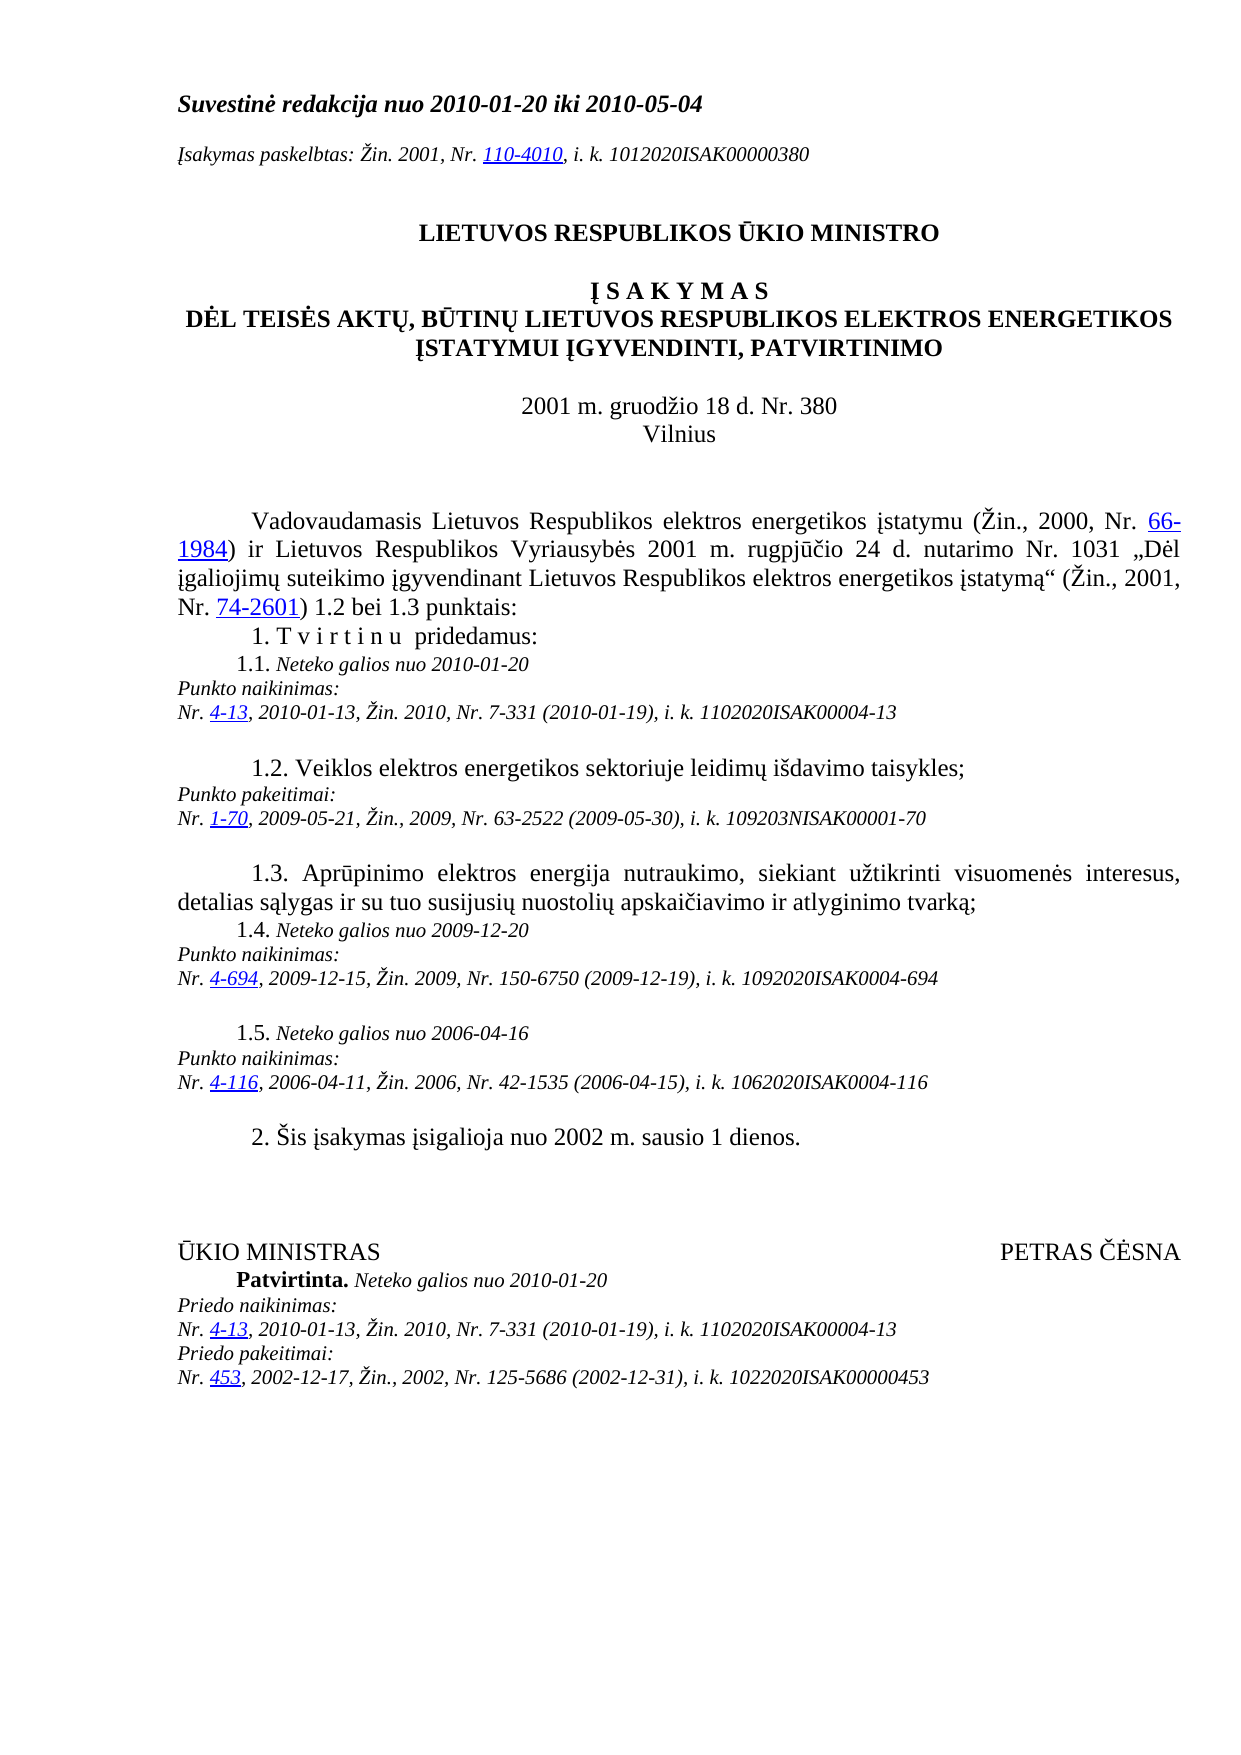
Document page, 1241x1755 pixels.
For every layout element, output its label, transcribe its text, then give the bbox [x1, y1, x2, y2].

text Nr. 453, 2002-12-17, Žin., 2002, Nr. 125-5686 (2002-12-31), i. k. 1022020ISAK00000453 [177, 1365, 1181, 1389]
text Punkto naikinimas: [177, 942, 1181, 966]
text DĖL TEISĖS AKTŲ, BŪTINŲ LIETUVOS RESPUBLIKOS ELEKTROS ENERGETIKOS ĮSTATYMUI ĮGYVENDINTI, PATVIRTINIMO [177, 304, 1181, 362]
text Nr. 4-13, 2010-01-13, Žin. 2010, Nr. 7-331 (2010-01-19), i. k. 1102020ISAK00004-13 [177, 1317, 1181, 1341]
text Priedo pakeitimai: [177, 1341, 1181, 1365]
text 1.5. Neteko galios nuo 2006-04-16 [177, 1019, 1181, 1046]
text Nr. 1-70, 2009-05-21, Žin., 2009, Nr. 63-2522 (2009-05-30), i. k. 109203NISAK00001-70 [177, 806, 1181, 830]
text Punkto naikinimas: [177, 676, 1181, 700]
text Punkto naikinimas: [177, 1046, 1181, 1069]
text Priedo naikinimas: [177, 1292, 1181, 1317]
text ŪKIO MINISTRAS PETRAS ČĖSNA [177, 1237, 1181, 1266]
text 1.2. Veiklos elektros energetikos sektoriuje leidimų išdavimo taisykles; [177, 753, 1181, 782]
text Įsakymas paskelbtas: Žin. 2001, Nr. 110-4010, i. k. 1012020ISAK00000380 [177, 141, 1181, 166]
text Vadovaudamasis Lietuvos Respublikos elektros energetikos įstatymu (Žin., 2000, Nr. 66-1984) ir Lietuvos Respublikos Vyriausybės 2001 m. rugpjūčio 24 d. nutarimo Nr. 1031 „Dėl įgaliojimų suteikimo įgyvendinant Lietuvos Respublikos elektros energetikos įstatymą“ (Žin., 2001, Nr. 74-2601) 1.2 bei 1.3 punktais: [177, 506, 1181, 621]
text 2001 m. gruodžio 18 d. Nr. 380 [177, 391, 1181, 419]
text Nr. 4-694, 2009-12-15, Žin. 2009, Nr. 150-6750 (2009-12-19), i. k. 1092020ISAK0004-694 [177, 966, 1181, 990]
text 1.3. Aprūpinimo elektros energija nutraukimo, siekiant užtikrinti visuomenės interesus, detalias sąlygas ir su tuo susijusių nuostolių apskaičiavimo ir atlyginimo tvarką; [177, 858, 1181, 916]
text LIETUVOS RESPUBLIKOS ŪKIO MINISTRO [177, 218, 1181, 247]
text 2. Šis įsakymas įsigalioja nuo 2002 m. sausio 1 dienos. [177, 1122, 1181, 1151]
text Patvirtinta. Neteko galios nuo 2010-01-20 [177, 1266, 1181, 1292]
text Nr. 4-13, 2010-01-13, Žin. 2010, Nr. 7-331 (2010-01-19), i. k. 1102020ISAK00004-13 [177, 700, 1181, 724]
text 1.4. Neteko galios nuo 2009-12-20 [177, 916, 1181, 942]
text Vilnius [177, 419, 1181, 448]
text Nr. 4-116, 2006-04-11, Žin. 2006, Nr. 42-1535 (2006-04-15), i. k. 1062020ISAK0004-116 [177, 1069, 1181, 1094]
text Suvestinė redakcija nuo 2010-01-20 iki 2010-05-04 [177, 89, 1181, 117]
text 1. Tvirtinu pridedamus: [177, 621, 1181, 649]
text 1.1. Neteko galios nuo 2010-01-20 [177, 649, 1181, 676]
text Į S A K Y M A S [177, 276, 1181, 304]
text Punkto pakeitimai: [177, 782, 1181, 806]
